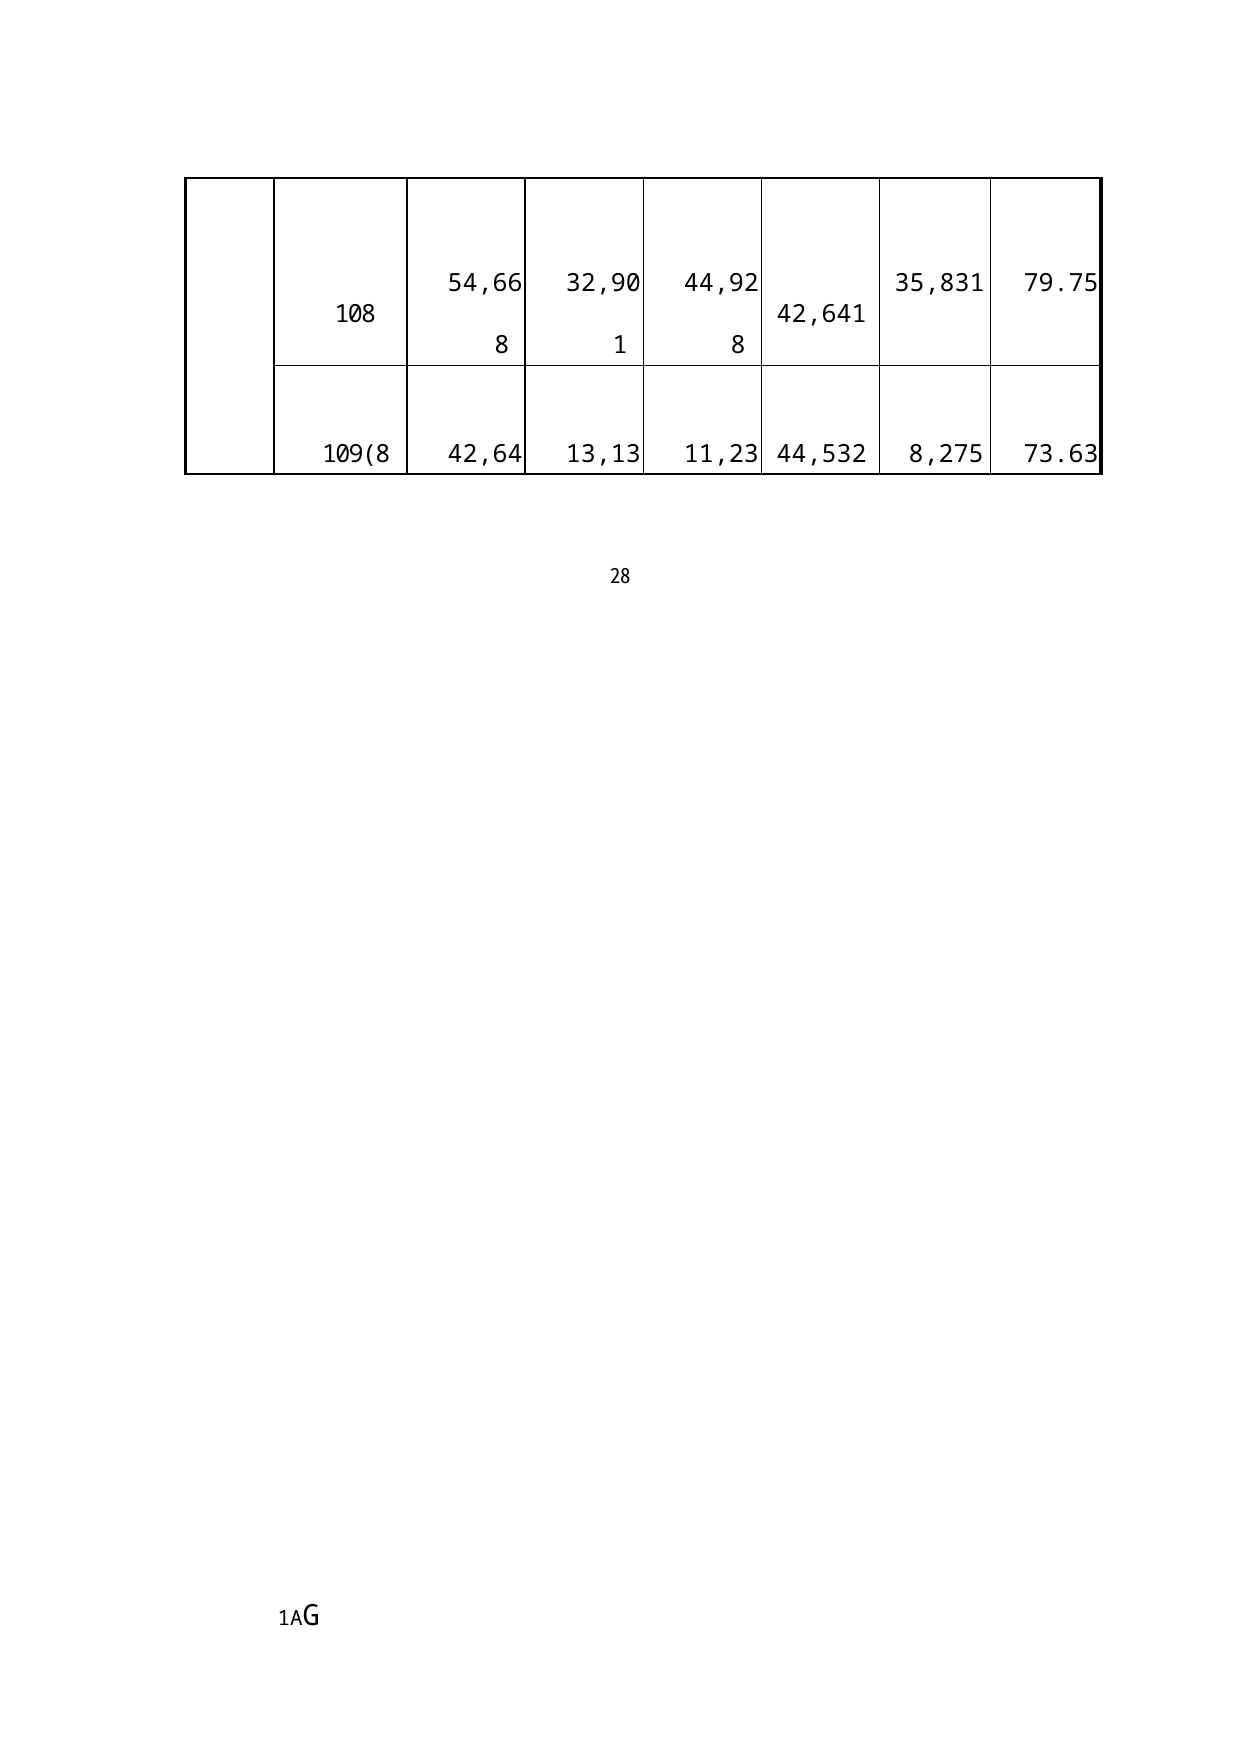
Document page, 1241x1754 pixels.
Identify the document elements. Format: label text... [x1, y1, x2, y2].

table_cell 79.75 [991, 179, 1099, 365]
table_cell 35,831 [880, 179, 990, 365]
table_cell 54,668 [408, 179, 524, 365]
table_cell 44,928 [644, 179, 761, 365]
table_cell 108 [275, 179, 406, 365]
table_cell 13,13 [526, 366, 643, 473]
table_cell 42,641 [762, 179, 879, 365]
table_cell 73.63 [991, 366, 1099, 473]
table_cell 11,23 [644, 366, 761, 473]
table_cell 44,532 [762, 366, 879, 473]
table_cell 8,275 [880, 366, 990, 473]
table_cell 32,901 [526, 179, 643, 365]
table_cell 42,64 [408, 366, 524, 473]
table_cell [187, 179, 273, 473]
table_cell 109(8 [275, 366, 406, 473]
